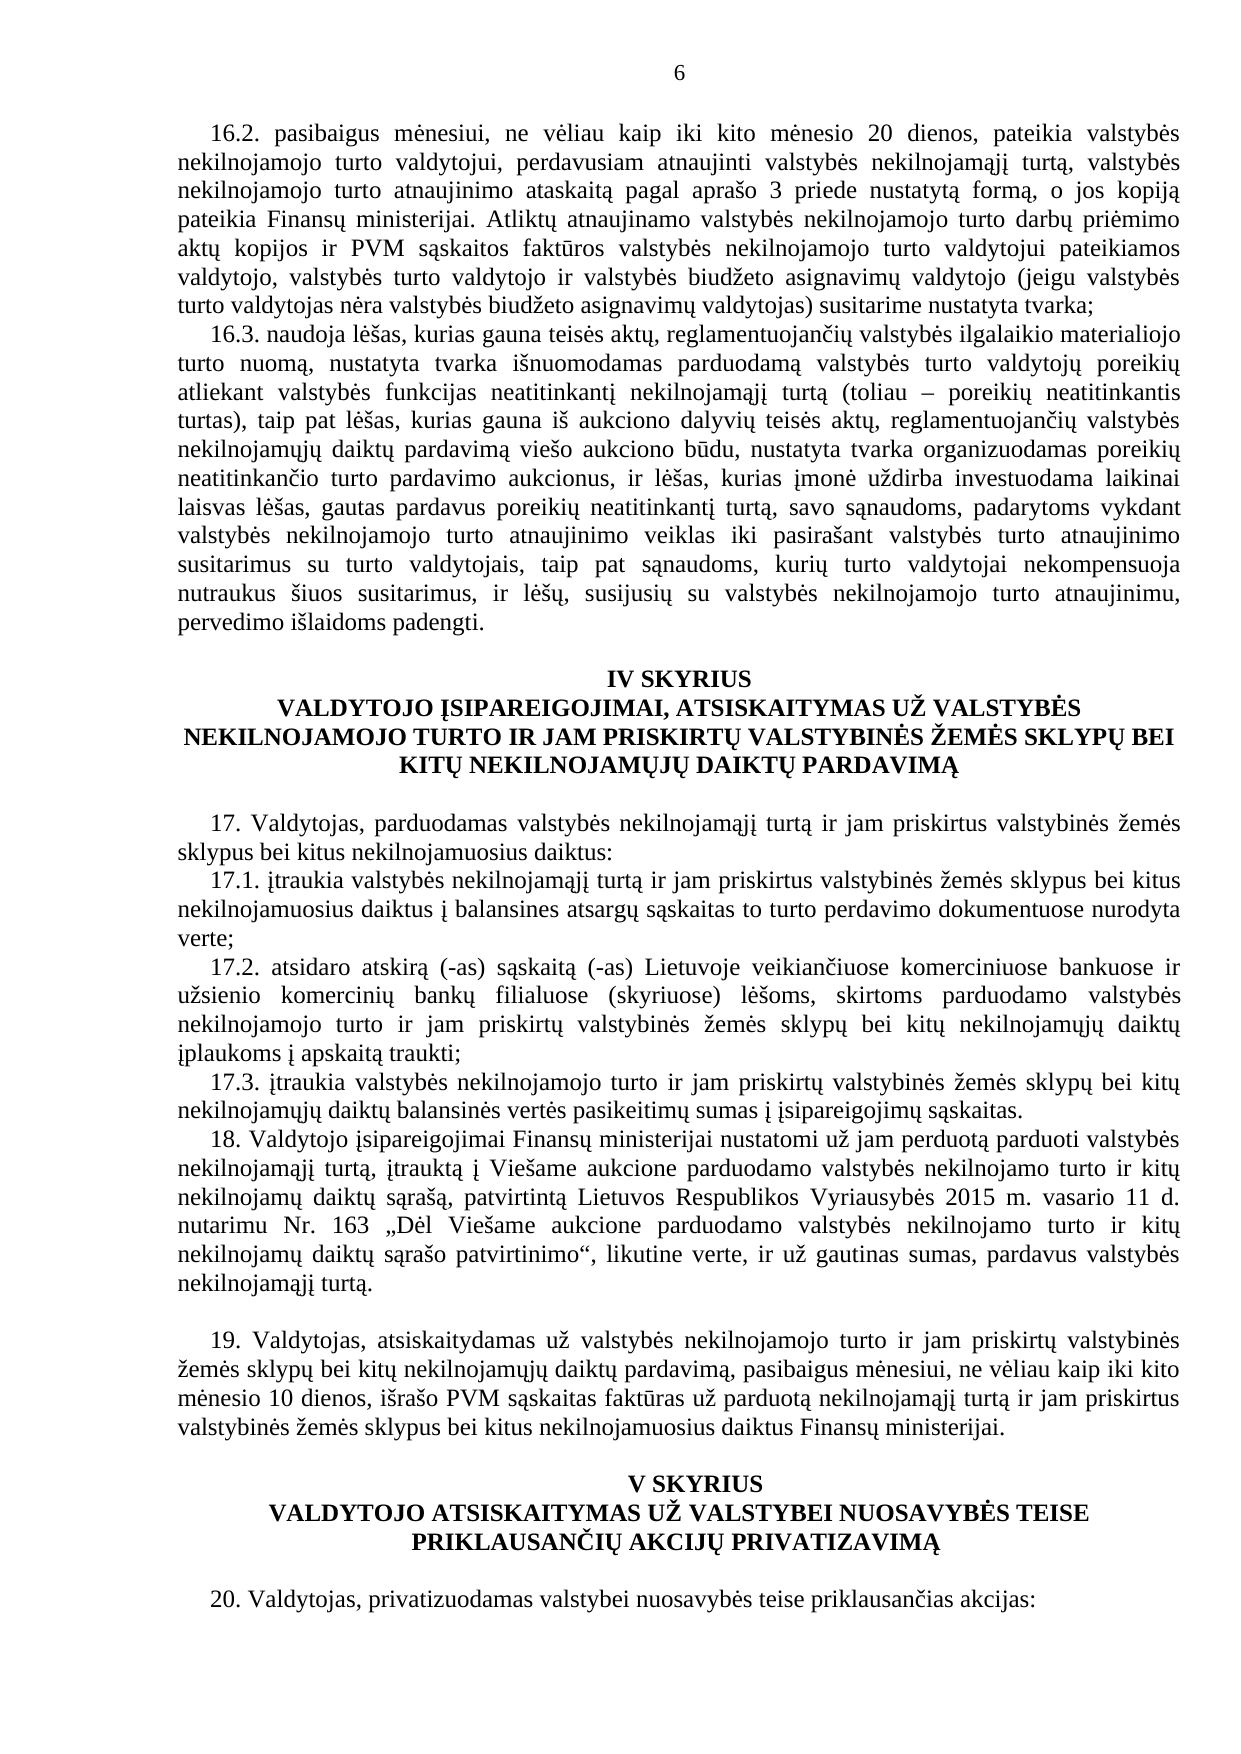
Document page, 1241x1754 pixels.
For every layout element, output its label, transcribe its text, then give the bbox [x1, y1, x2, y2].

text 17. Valdytojas, parduodamas valstybės nekilnojamąjį turtą ir jam priskirtus valstybinės žemės sklypus bei kitus nekilnojamuosius daiktus: [177, 808, 1181, 866]
text VALDYTOJO ATSISKAITYMAS UŽ VALSTYBEI NUOSAVYBĖS TEISE PRIKLAUSANČIŲ AKCIJŲ PRIVATIZAVIMĄ [177, 1498, 1181, 1556]
text 20. Valdytojas, privatizuodamas valstybei nuosavybės teise priklausančias akcijas: [177, 1584, 1181, 1613]
text 16.3. naudoja lėšas, kurias gauna teisės aktų, reglamentuojančių valstybės ilgalaikio materialiojo turto nuomą, nustatyta tvarka išnuomodamas parduodamą valstybės turto valdytojų poreikių atliekant valstybės funkcijas neatitinkantį nekilnojamąjį turtą (toliau – poreikių neatitinkantis turtas), taip pat lėšas, kurias gauna iš aukciono dalyvių teisės aktų, reglamentuojančių valstybės nekilnojamųjų daiktų pardavimą viešo aukciono būdu, nustatyta tvarka organizuodamas poreikių neatitinkančio turto pardavimo aukcionus, ir lėšas, kurias įmonė uždirba investuodama laikinai laisvas lėšas, gautas pardavus poreikių neatitinkantį turtą, savo sąnaudoms, padarytoms vykdant valstybės nekilnojamojo turto atnaujinimo veiklas iki pasirašant valstybės turto atnaujinimo susitarimus su turto valdytojais, taip pat sąnaudoms, kurių turto valdytojai nekompensuoja nutraukus šiuos susitarimus, ir lėšų, susijusių su valstybės nekilnojamojo turto atnaujinimu, pervedimo išlaidoms padengti. [177, 319, 1181, 636]
text 17.1. įtraukia valstybės nekilnojamąjį turtą ir jam priskirtus valstybinės žemės sklypus bei kitus nekilnojamuosius daiktus į balansines atsargų sąskaitas to turto perdavimo dokumentuose nurodyta verte; [177, 866, 1181, 952]
text IV SKYRIUS [177, 664, 1181, 693]
text 19. Valdytojas, atsiskaitydamas už valstybės nekilnojamojo turto ir jam priskirtų valstybinės žemės sklypų bei kitų nekilnojamųjų daiktų pardavimą, pasibaigus mėnesiui, ne vėliau kaip iki kito mėnesio 10 dienos, išrašo PVM sąskaitas faktūras už parduotą nekilnojamąjį turtą ir jam priskirtus valstybinės žemės sklypus bei kitus nekilnojamuosius daiktus Finansų ministerijai. [177, 1326, 1181, 1441]
text VALDYTOJO ĮSIPAREIGOJIMAI, ATSISKAITYMAS UŽ VALSTYBĖS NEKILNOJAMOJO TURTO IR JAM PRISKIRTŲ VALSTYBINĖS ŽEMĖS SKLYPŲ BEI KITŲ NEKILNOJAMŲJŲ DAIKTŲ PARDAVIMĄ [177, 693, 1181, 779]
text 16.2. pasibaigus mėnesiui, ne vėliau kaip iki kito mėnesio 20 dienos, pateikia valstybės nekilnojamojo turto valdytojui, perdavusiam atnaujinti valstybės nekilnojamąjį turtą, valstybės nekilnojamojo turto atnaujinimo ataskaitą pagal aprašo 3 priede nustatytą formą, o jos kopiją pateikia Finansų ministerijai. Atliktų atnaujinamo valstybės nekilnojamojo turto darbų priėmimo aktų kopijos ir PVM sąskaitos faktūros valstybės nekilnojamojo turto valdytojui pateikiamos valdytojo, valstybės turto valdytojo ir valstybės biudžeto asignavimų valdytojo (jeigu valstybės turto valdytojas nėra valstybės biudžeto asignavimų valdytojas) susitarime nustatyta tvarka; [177, 118, 1181, 319]
text V SKYRIUS [177, 1469, 1181, 1498]
text 17.2. atsidaro atskirą (-as) sąskaitą (-as) Lietuvoje veikiančiuose komerciniuose bankuose ir užsienio komercinių bankų filialuose (skyriuose) lėšoms, skirtoms parduodamo valstybės nekilnojamojo turto ir jam priskirtų valstybinės žemės sklypų bei kitų nekilnojamųjų daiktų įplaukoms į apskaitą traukti; [177, 952, 1181, 1067]
text 18. Valdytojo įsipareigojimai Finansų ministerijai nustatomi už jam perduotą parduoti valstybės nekilnojamąjį turtą, įtrauktą į Viešame aukcione parduodamo valstybės nekilnojamo turto ir kitų nekilnojamų daiktų sąrašą, patvirtintą Lietuvos Respublikos Vyriausybės 2015 m. vasario 11 d. nutarimu Nr. 163 „Dėl Viešame aukcione parduodamo valstybės nekilnojamo turto ir kitų nekilnojamų daiktų sąrašo patvirtinimo“, likutine verte, ir už gautinas sumas, pardavus valstybės nekilnojamąjį turtą. [177, 1124, 1181, 1297]
text 17.3. įtraukia valstybės nekilnojamojo turto ir jam priskirtų valstybinės žemės sklypų bei kitų nekilnojamųjų daiktų balansinės vertės pasikeitimų sumas į įsipareigojimų sąskaitas. [177, 1067, 1181, 1124]
